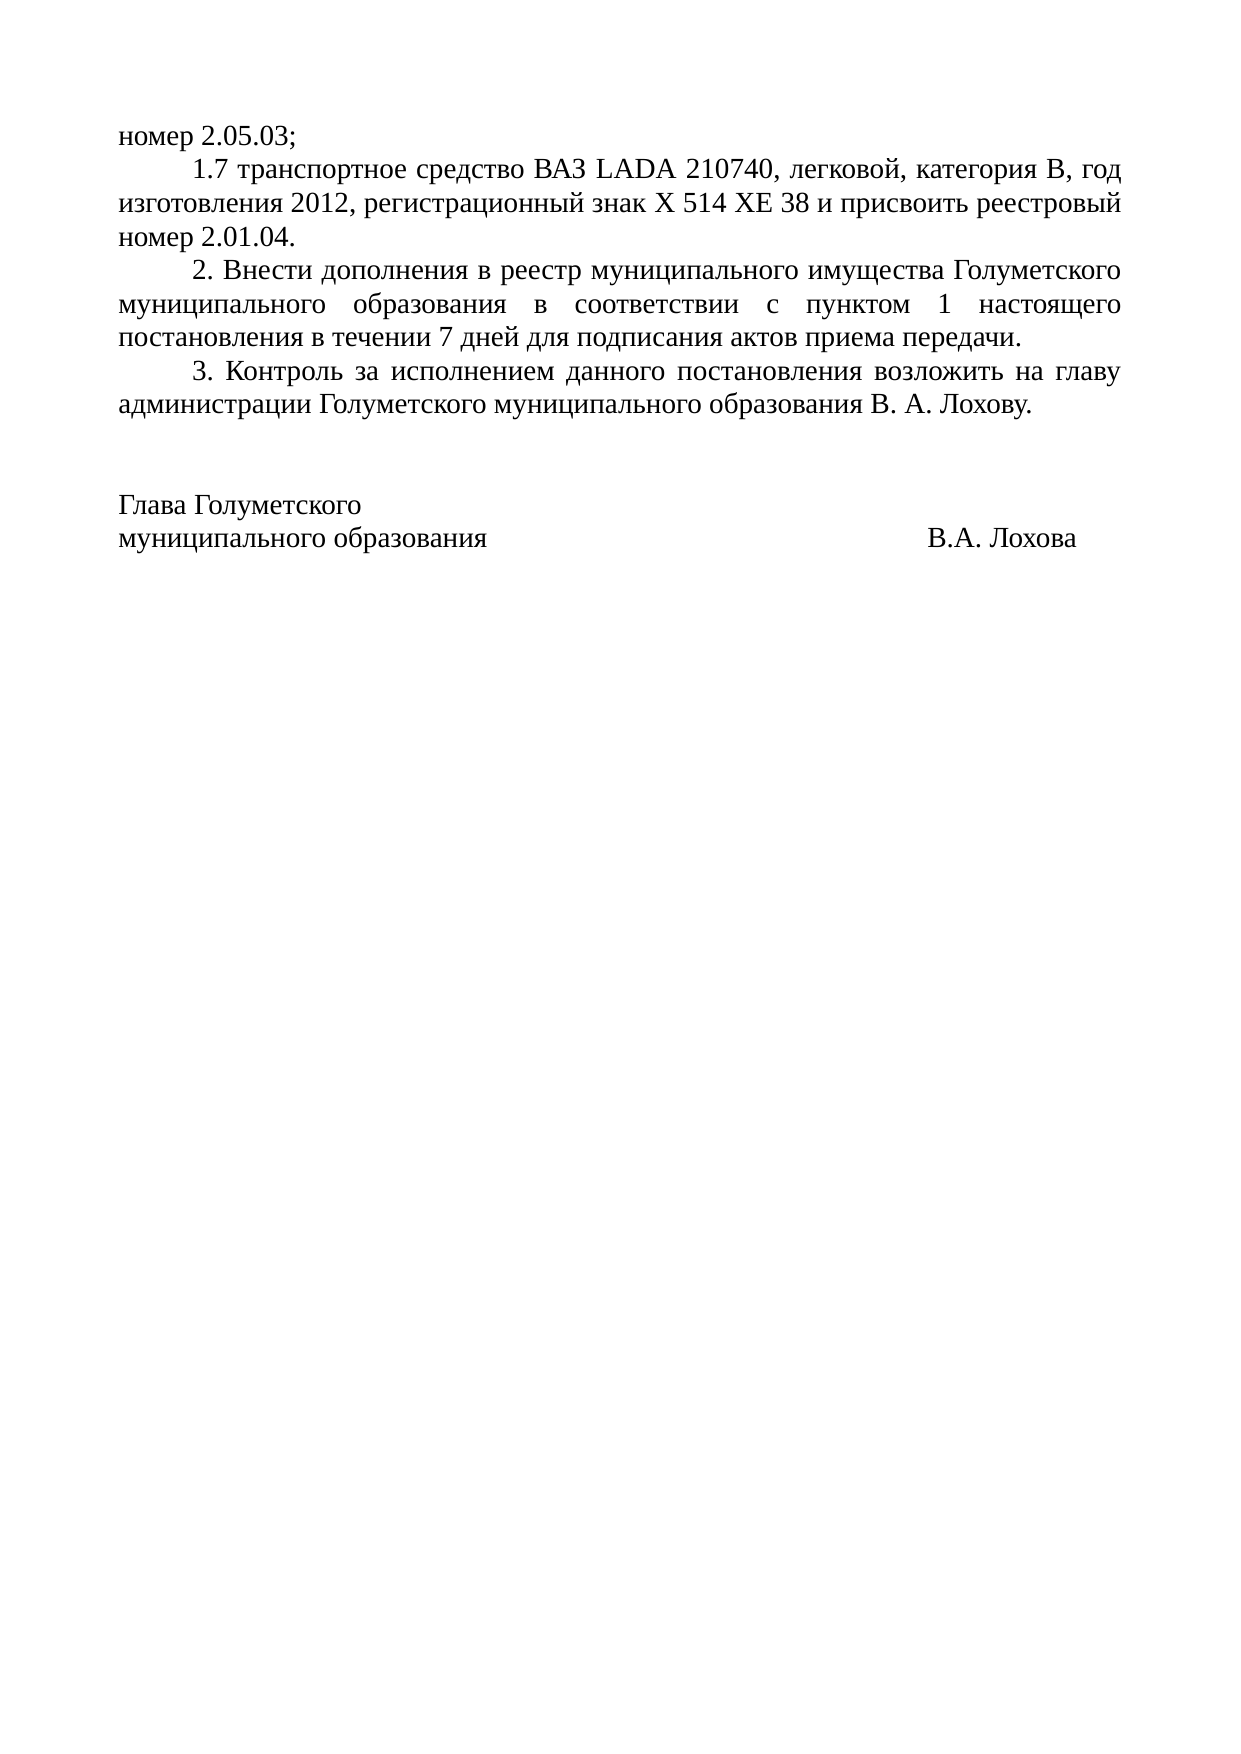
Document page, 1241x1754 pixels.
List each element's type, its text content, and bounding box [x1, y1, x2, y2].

text 2. Внести дополнения в реестр муниципального имущества Голуметского муниципального образования в соответствии с пунктом 1 настоящего постановления в течении 7 дней для подписания актов приема передачи. [118, 252, 1122, 353]
text муниципального образования В.А. Лохова [118, 521, 1122, 554]
text номер 2.05.03; [118, 118, 1122, 152]
text 3. Контроль за исполнением данного постановления возложить на главу администрации Голуметского муниципального образования В. А. Лохову. [118, 353, 1122, 420]
text Глава Голуметского [118, 487, 1122, 521]
text 1.7 транспортное средство ВАЗ LADA 210740, легковой, категория В, год изготовления 2012, регистрационный знак X 514 XЕ 38 и присвоить реестровый номер 2.01.04. [118, 152, 1122, 252]
